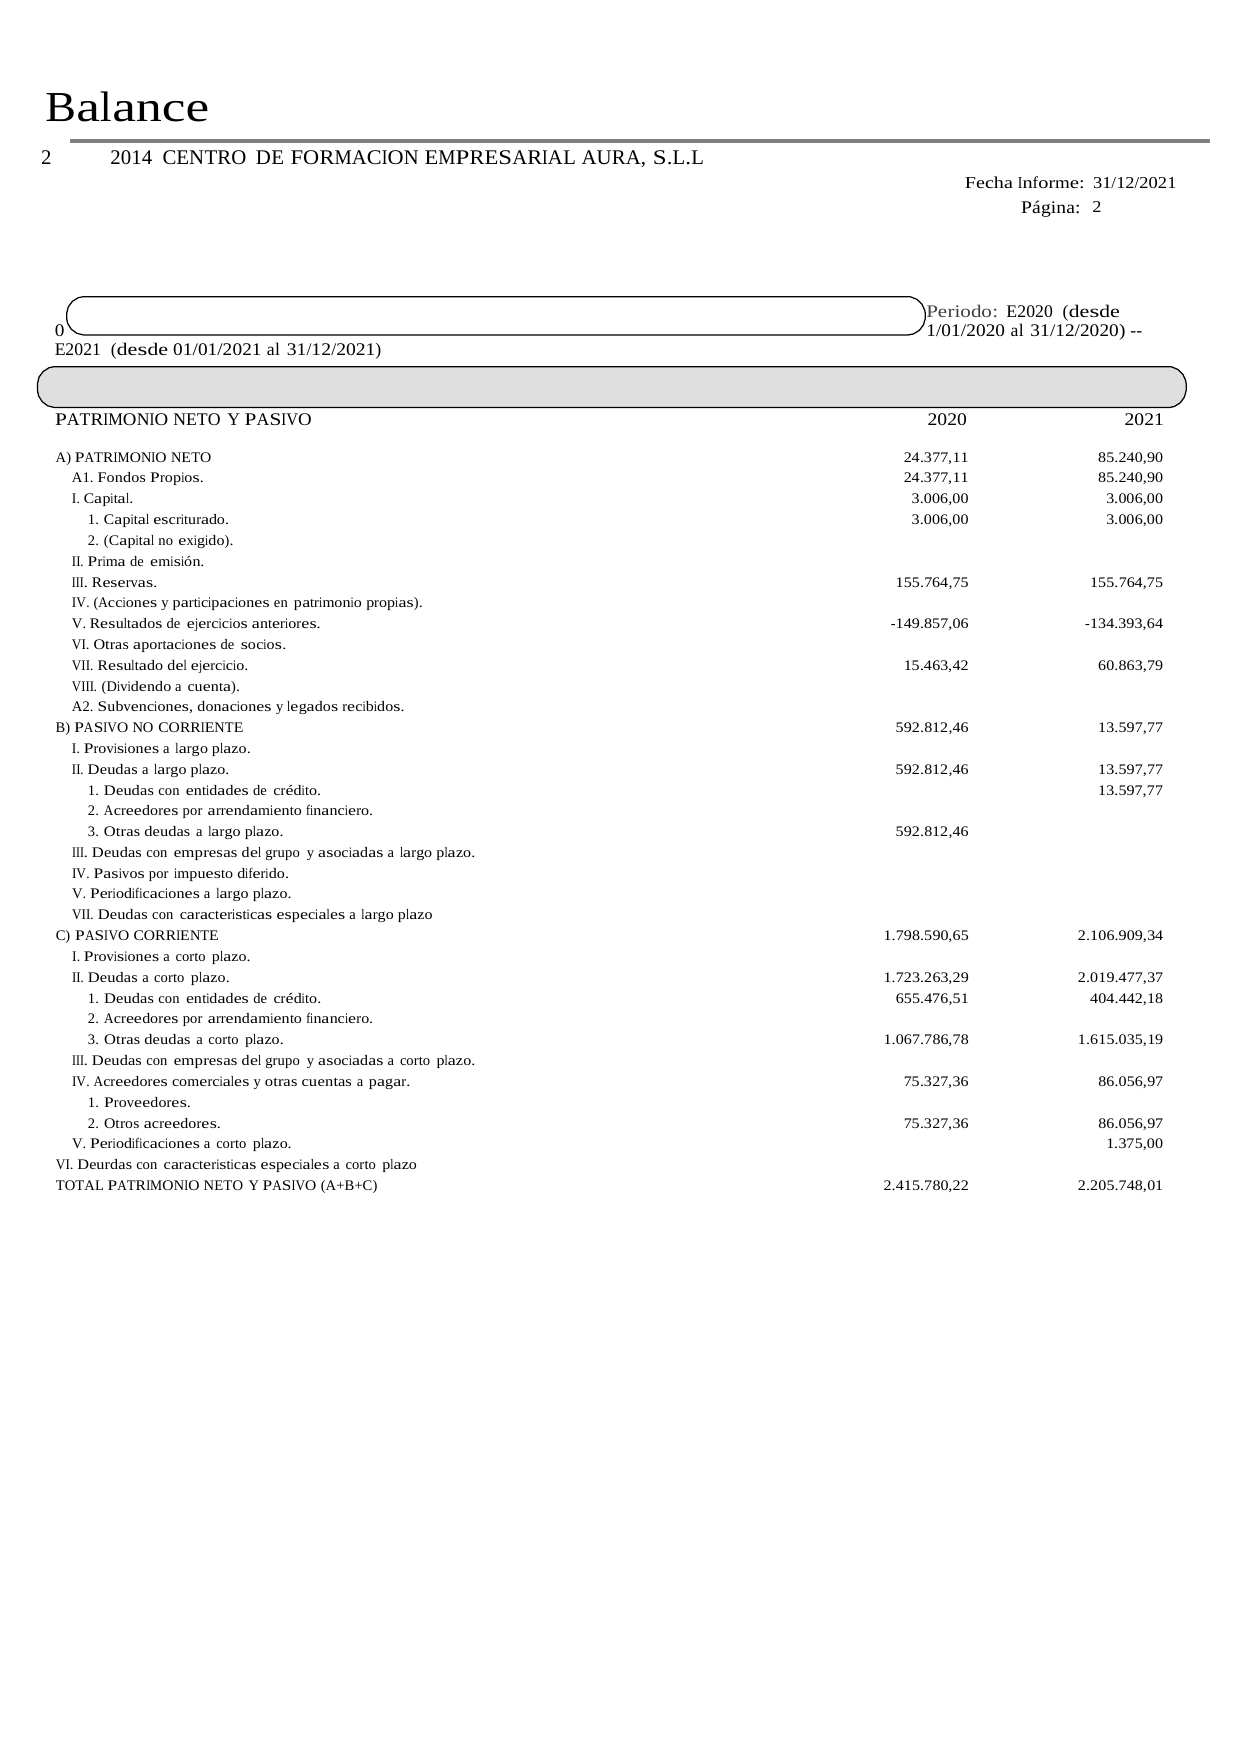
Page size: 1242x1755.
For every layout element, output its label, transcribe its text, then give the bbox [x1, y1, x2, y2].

table_cell 3. Otras deudas a corto plazo. [51, 1030, 679, 1051]
table_cell [1027, 551, 1168, 572]
table_cell [679, 1051, 1023, 1072]
table_header 2.106.909,34 [1023, 923, 1167, 947]
table_cell 75.327,36 [679, 1113, 1023, 1134]
table_cell II. Prima de emisión. [51, 551, 657, 572]
table_header 2021 [1027, 409, 1168, 440]
table_cell 1.615.035,19 [1023, 1030, 1167, 1051]
table_cell I. Provisiones a largo plazo. [51, 739, 657, 759]
table_cell [657, 801, 1027, 822]
table_cell 3.006,00 [657, 510, 1027, 531]
table_cell 13.597,77 [1027, 718, 1168, 739]
table_cell 60.863,79 [1027, 655, 1168, 676]
table_cell III. Deudas con empresas del grupo y asociadas a corto plazo. [51, 1051, 679, 1072]
table_header 1.798.590,65 [679, 923, 1023, 947]
table_cell 1.375,00 [1023, 1134, 1167, 1155]
table_cell A1. Fondos Propios. [51, 468, 657, 489]
table_cell [657, 697, 1027, 718]
table_cell [1027, 531, 1168, 551]
table_cell 655.476,51 [679, 988, 1023, 1009]
table_cell [657, 780, 1027, 801]
text III. Deudas con empresas del grupo y asociadas a largo plazo. [72, 846, 1187, 860]
table_cell 75.327,36 [679, 1072, 1023, 1092]
table_cell [1027, 676, 1168, 697]
table_cell [1027, 635, 1168, 655]
table_cell 2.205.748,01 [1023, 1176, 1167, 1204]
table_cell [657, 635, 1027, 655]
table_cell VIII. (Dividendo a cuenta). [51, 676, 657, 697]
table_cell 24.377,11 [657, 440, 1027, 468]
table_cell B) PASIVO NO CORRIENTE [51, 718, 657, 739]
table_cell 1. Deudas con entidades de crédito. [51, 988, 679, 1009]
table_cell -134.393,64 [1027, 614, 1168, 634]
table_cell [679, 1093, 1023, 1113]
table_cell 85.240,90 [1027, 440, 1168, 468]
table_cell II. Deudas a corto plazo. [51, 968, 679, 988]
table_cell 2. Otros acreedores. [51, 1113, 679, 1134]
table_cell [1027, 739, 1168, 759]
table_cell 1.723.263,29 [679, 968, 1023, 988]
table_cell 13.597,77 [1027, 760, 1168, 780]
table_cell [679, 1009, 1023, 1030]
table_header C) PASIVO CORRIENTE [51, 923, 679, 947]
table_cell [1023, 947, 1167, 967]
table_cell [657, 551, 1027, 572]
table_cell 592.812,46 [657, 718, 1027, 739]
table_cell VI. Otras aportaciones de socios. [51, 635, 657, 655]
table_cell 3. Otras deudas a largo plazo. [51, 822, 657, 846]
table_cell [1027, 593, 1168, 614]
table_cell TOTAL PATRIMONIO NETO Y PASIVO (A+B+C) [51, 1176, 679, 1204]
table_cell [679, 947, 1023, 967]
text Periodo: E2020 (desde 01/01/2020 al 31/12/2020) -- E2021 (desde 01/01/2021 al 31/12/2021) [54, 301, 1187, 358]
table_cell [679, 1155, 1023, 1176]
table_cell I. Provisiones a corto plazo. [51, 947, 679, 967]
text 2 2014 CENTRO DE FORMACION EMPRESARIAL AURA, S.L.L [41, 145, 710, 169]
table_cell 1. Capital escriturado. [51, 510, 657, 531]
table_cell VII. Resultado del ejercicio. [51, 655, 657, 676]
table_cell 86.056,97 [1023, 1113, 1167, 1134]
table_cell [1023, 1009, 1167, 1030]
table_header 2020 [657, 409, 1027, 440]
table_cell 2. Acreedores por arrendamiento financiero. [51, 801, 657, 822]
table_cell V. Periodificaciones a corto plazo. [51, 1134, 679, 1155]
table_cell 1. Proveedores. [51, 1093, 679, 1113]
table_cell 3.006,00 [1027, 489, 1168, 510]
table_cell 155.764,75 [1027, 572, 1168, 593]
table_cell 592.812,46 [657, 822, 1027, 846]
table_cell [657, 593, 1027, 614]
table_cell [657, 531, 1027, 551]
table_cell 3.006,00 [1027, 510, 1168, 531]
table_cell 2.415.780,22 [679, 1176, 1023, 1204]
table_cell A2. Subvenciones, donaciones y legados recibidos. [51, 697, 657, 718]
table_cell 13.597,77 [1027, 780, 1168, 801]
text VII. Deudas con caracteristicas especiales a largo plazo [72, 906, 1187, 923]
table_cell 3.006,00 [657, 489, 1027, 510]
table_cell [657, 676, 1027, 697]
text Página: 2 [1017, 197, 1105, 216]
table_cell 85.240,90 [1027, 468, 1168, 489]
table_cell [679, 1134, 1023, 1155]
table_cell II. Deudas a largo plazo. [51, 760, 657, 780]
table_cell 1. Deudas con entidades de crédito. [51, 780, 657, 801]
table_cell A) PATRIMONIO NETO [51, 440, 657, 468]
table_cell 2. (Capital no exigido). [51, 531, 657, 551]
table_cell 2. Acreedores por arrendamiento financiero. [51, 1009, 679, 1030]
table_cell [1027, 801, 1168, 822]
table_cell V. Resultados de ejercicios anteriores. [51, 614, 657, 634]
table_cell 155.764,75 [657, 572, 1027, 593]
table_cell 2.019.477,37 [1023, 968, 1167, 988]
table_header PATRIMONIO NETO Y PASIVO [51, 408, 657, 440]
table_cell -149.857,06 [657, 614, 1027, 634]
table_cell [1023, 1051, 1167, 1072]
table_cell [1027, 697, 1168, 718]
table_cell III. Reservas. [51, 572, 657, 593]
table_cell IV. (Acciones y participaciones en patrimonio propias). [51, 593, 657, 614]
text Fecha Informe: 31/12/2021 [961, 173, 1179, 192]
table_cell 24.377,11 [657, 468, 1027, 489]
table_cell VI. Deurdas con caracteristicas especiales a corto plazo [51, 1155, 679, 1176]
table_cell [1023, 1155, 1167, 1176]
table_cell [1027, 822, 1168, 846]
table_cell 1.067.786,78 [679, 1030, 1023, 1051]
table_cell 15.463,42 [657, 655, 1027, 676]
table_cell IV. Acreedores comerciales y otras cuentas a pagar. [51, 1072, 679, 1092]
table_cell I. Capital. [51, 489, 657, 510]
table_cell 592.812,46 [657, 760, 1027, 780]
table_cell 404.442,18 [1023, 988, 1167, 1009]
text IV. Pasivos por impuesto diferido. V. Periodificaciones a largo plazo. [72, 864, 295, 902]
table_cell [657, 739, 1027, 759]
table_cell [1023, 1093, 1167, 1113]
table_cell 86.056,97 [1023, 1072, 1167, 1092]
